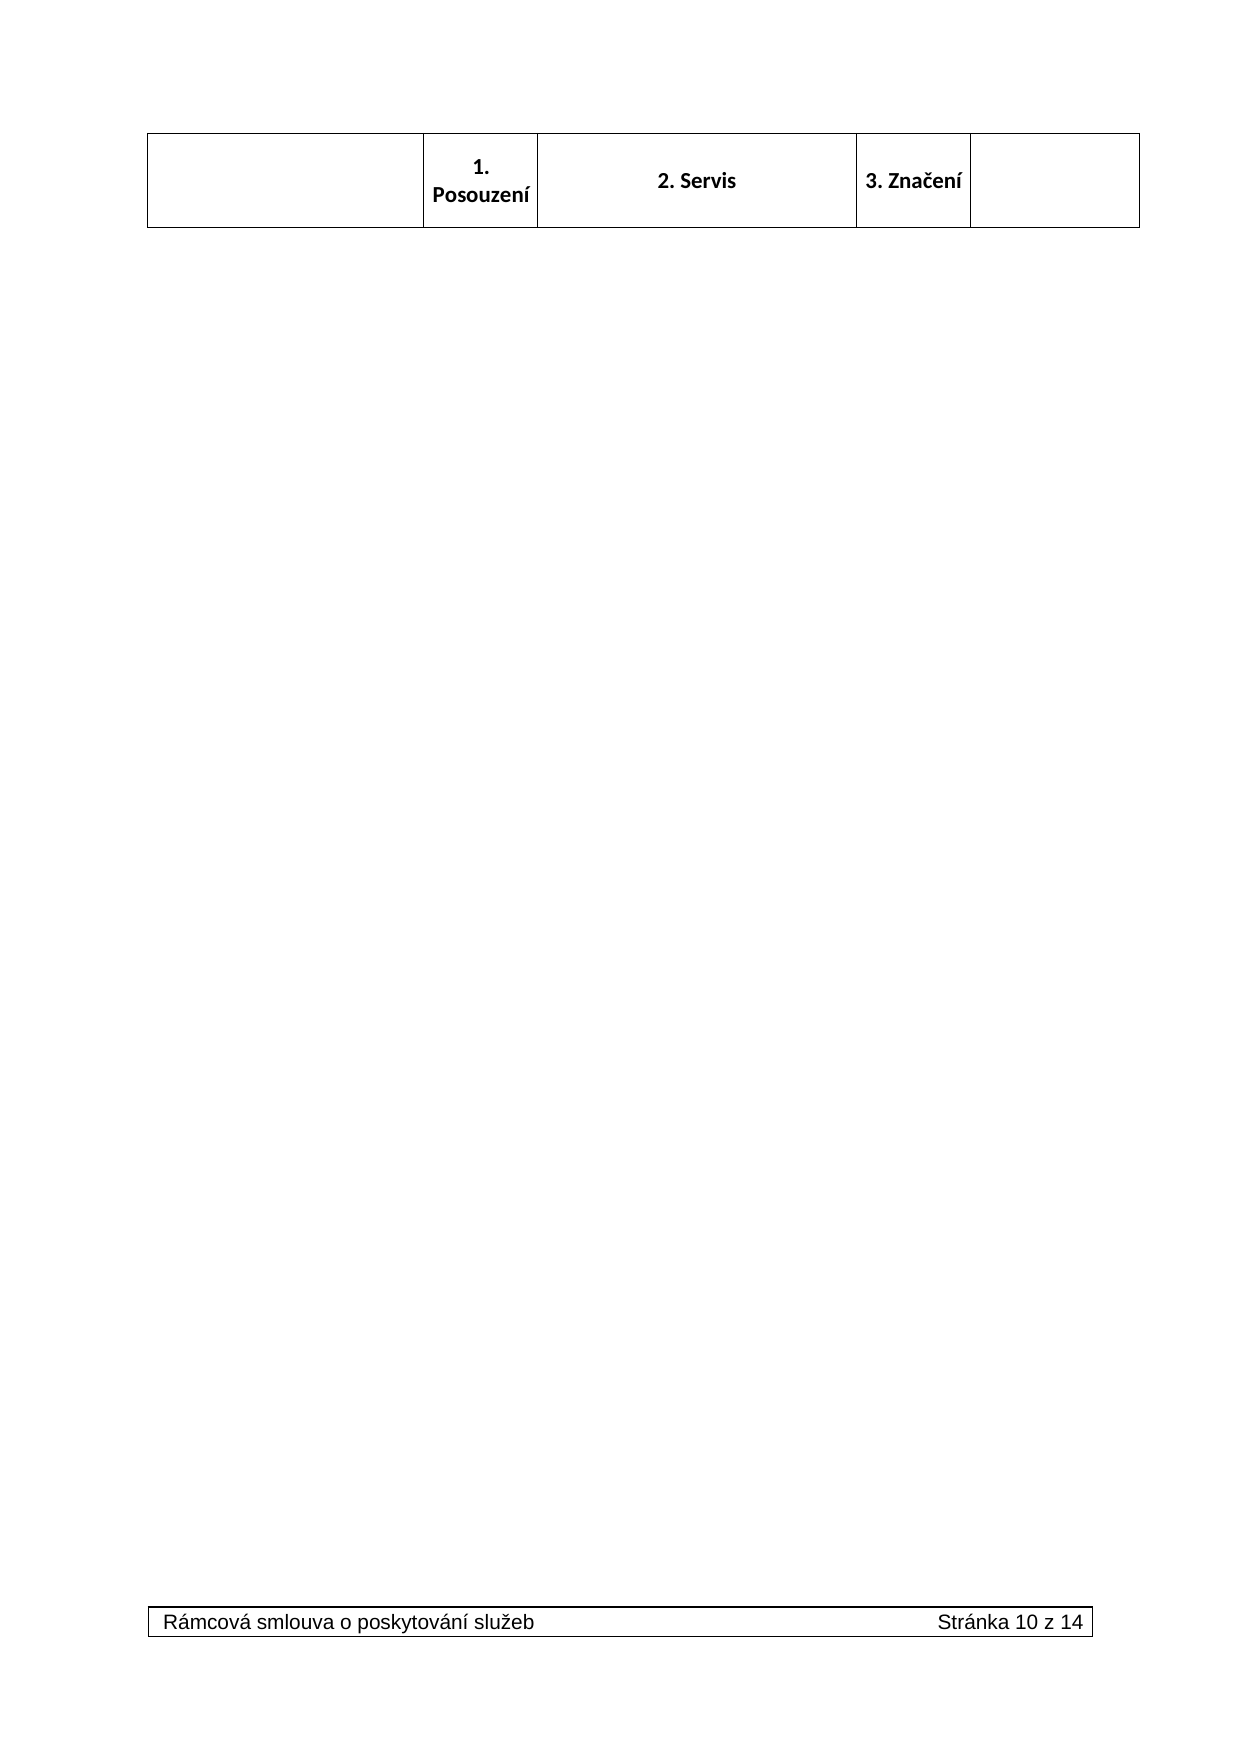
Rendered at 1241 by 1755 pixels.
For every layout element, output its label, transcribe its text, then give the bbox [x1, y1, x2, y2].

table_header [148, 134, 423, 227]
table_header [971, 134, 1139, 227]
table_header 3. Značení [857, 134, 970, 227]
table_header 2. Servis [538, 134, 856, 227]
table_header 1. Posouzení [424, 134, 537, 227]
